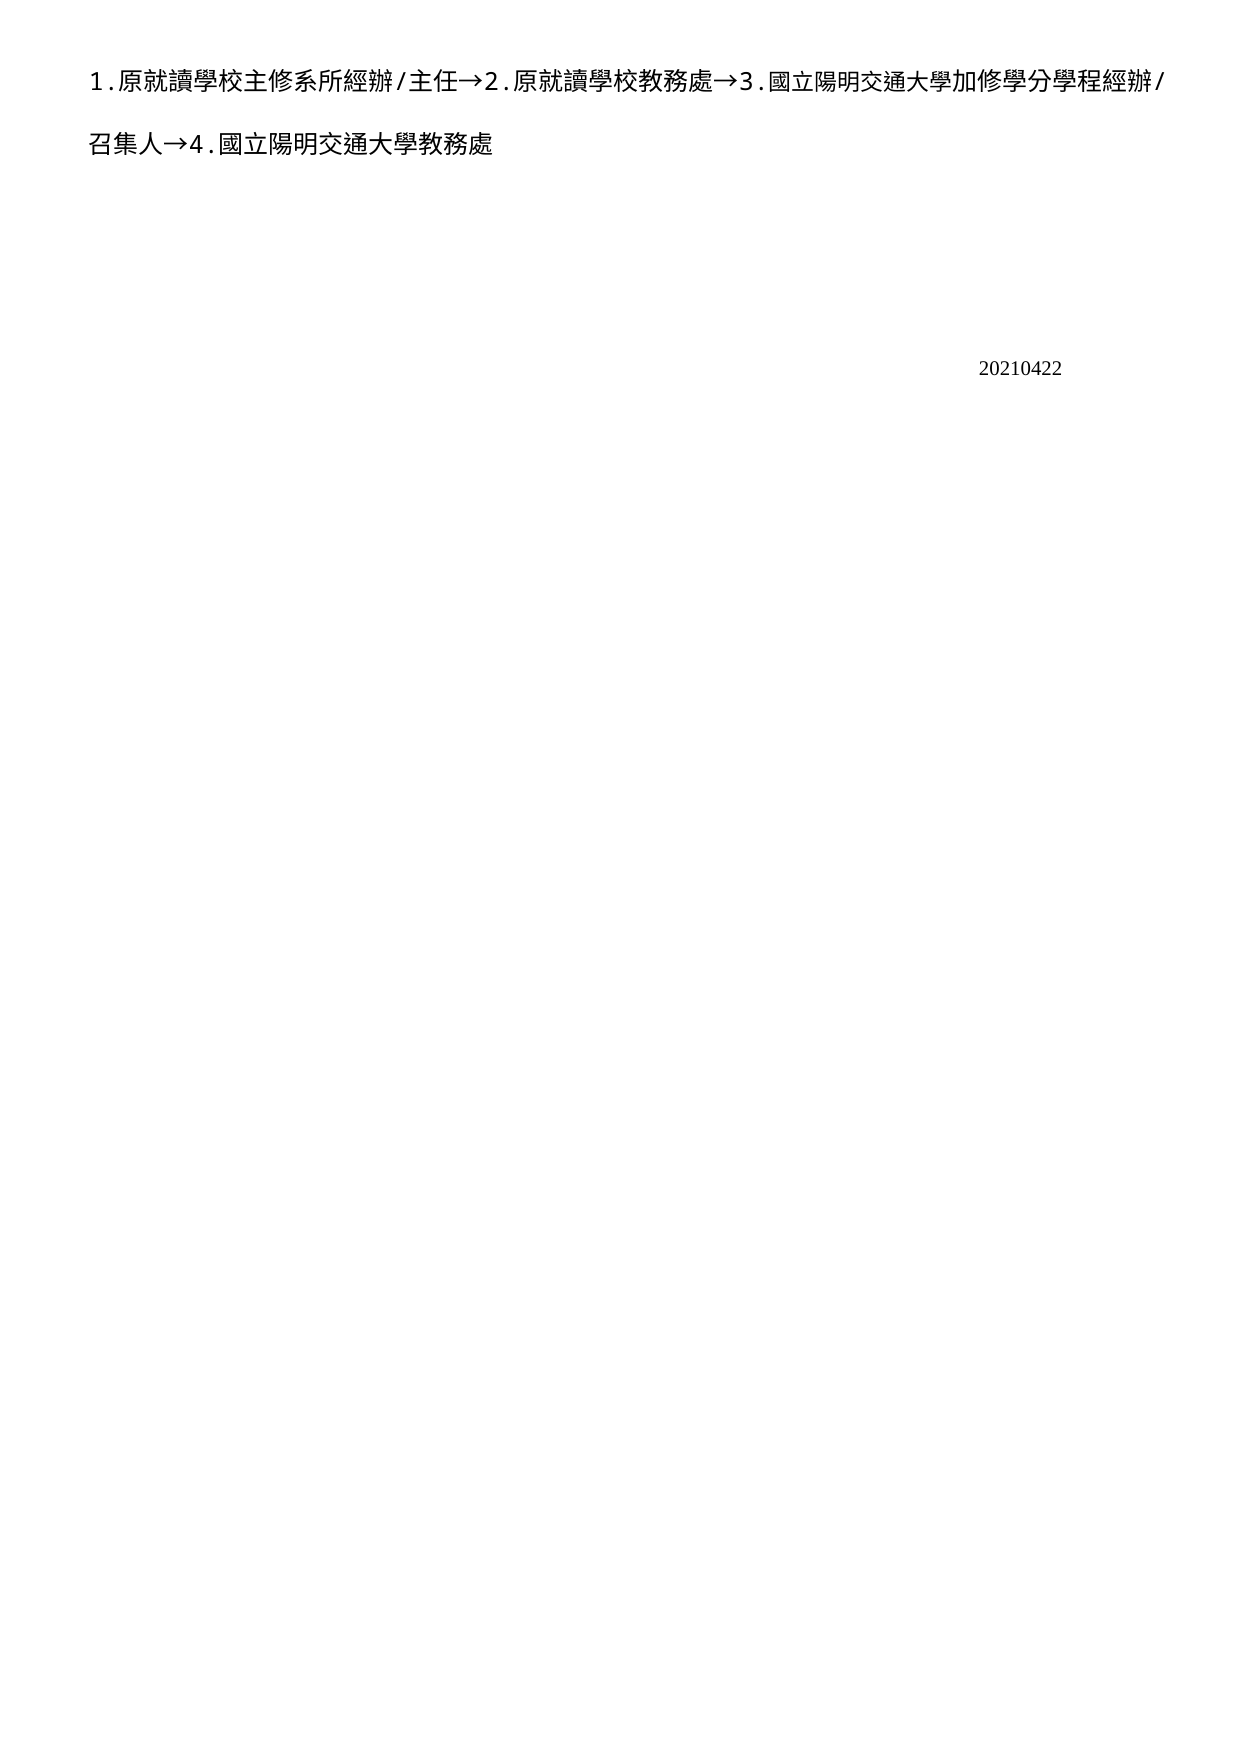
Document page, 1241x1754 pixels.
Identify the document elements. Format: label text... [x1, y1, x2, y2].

text 1.原就讀學校主修系所經辦/主任→2.原就讀學校教務處→3.國立陽明交通大學加修學分學程經辦/召集人→4.國立陽明交通大學教務處 [89, 38, 1181, 163]
text 20210422 [979, 356, 1112, 380]
text [964, 348, 1127, 408]
